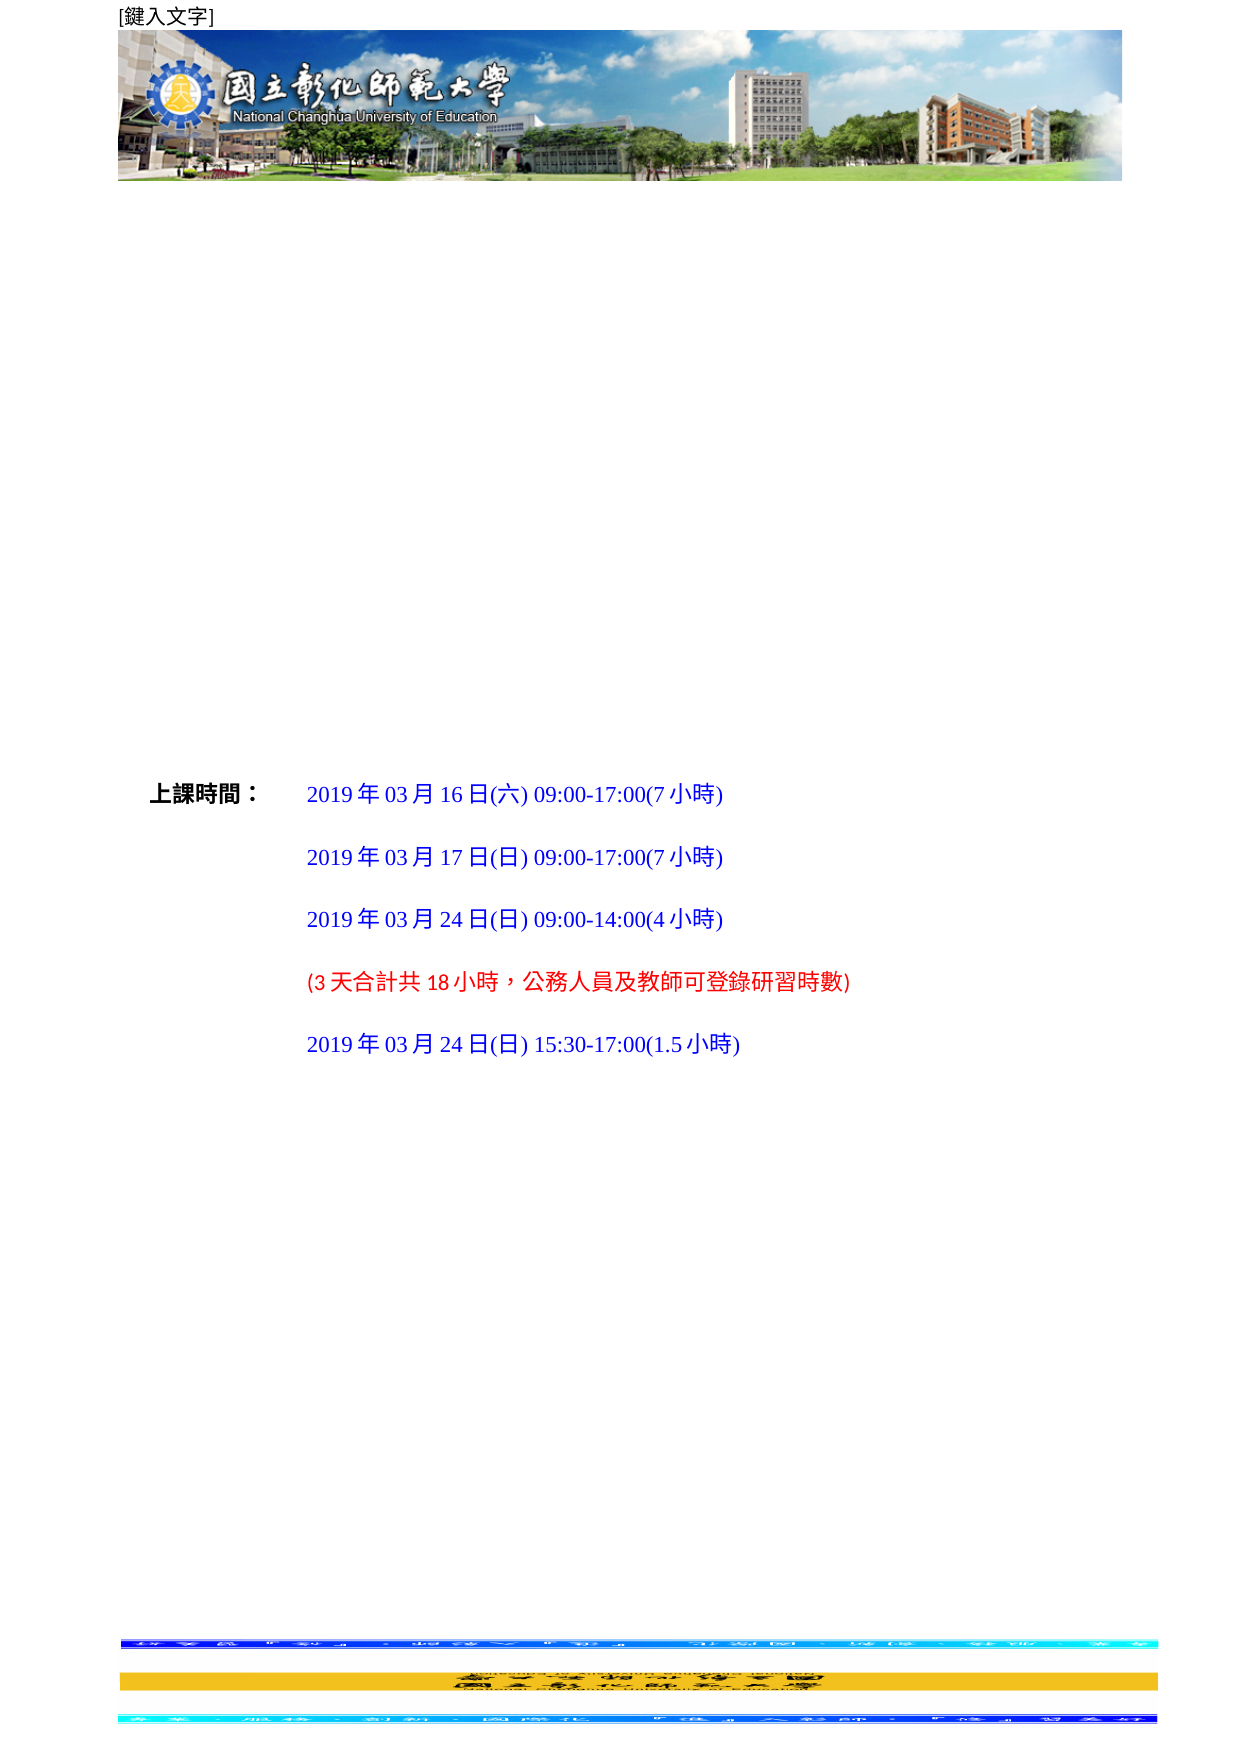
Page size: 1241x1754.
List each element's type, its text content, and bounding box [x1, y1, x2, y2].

table_cell 上課時間： [138, 751, 295, 1064]
table_cell 2019年03月16日(六) 09:00-17:00(7小時) 2019年03月17日(日) 09:00-17:00(7小時) 2019年03月24日(日) 09:00-14:00(4小時) (3天合計共18小時，公務人員及教師可登錄研習時數) 2019年03月24日(日) 15:30-17:00(1.5小時) [295, 751, 1102, 1064]
